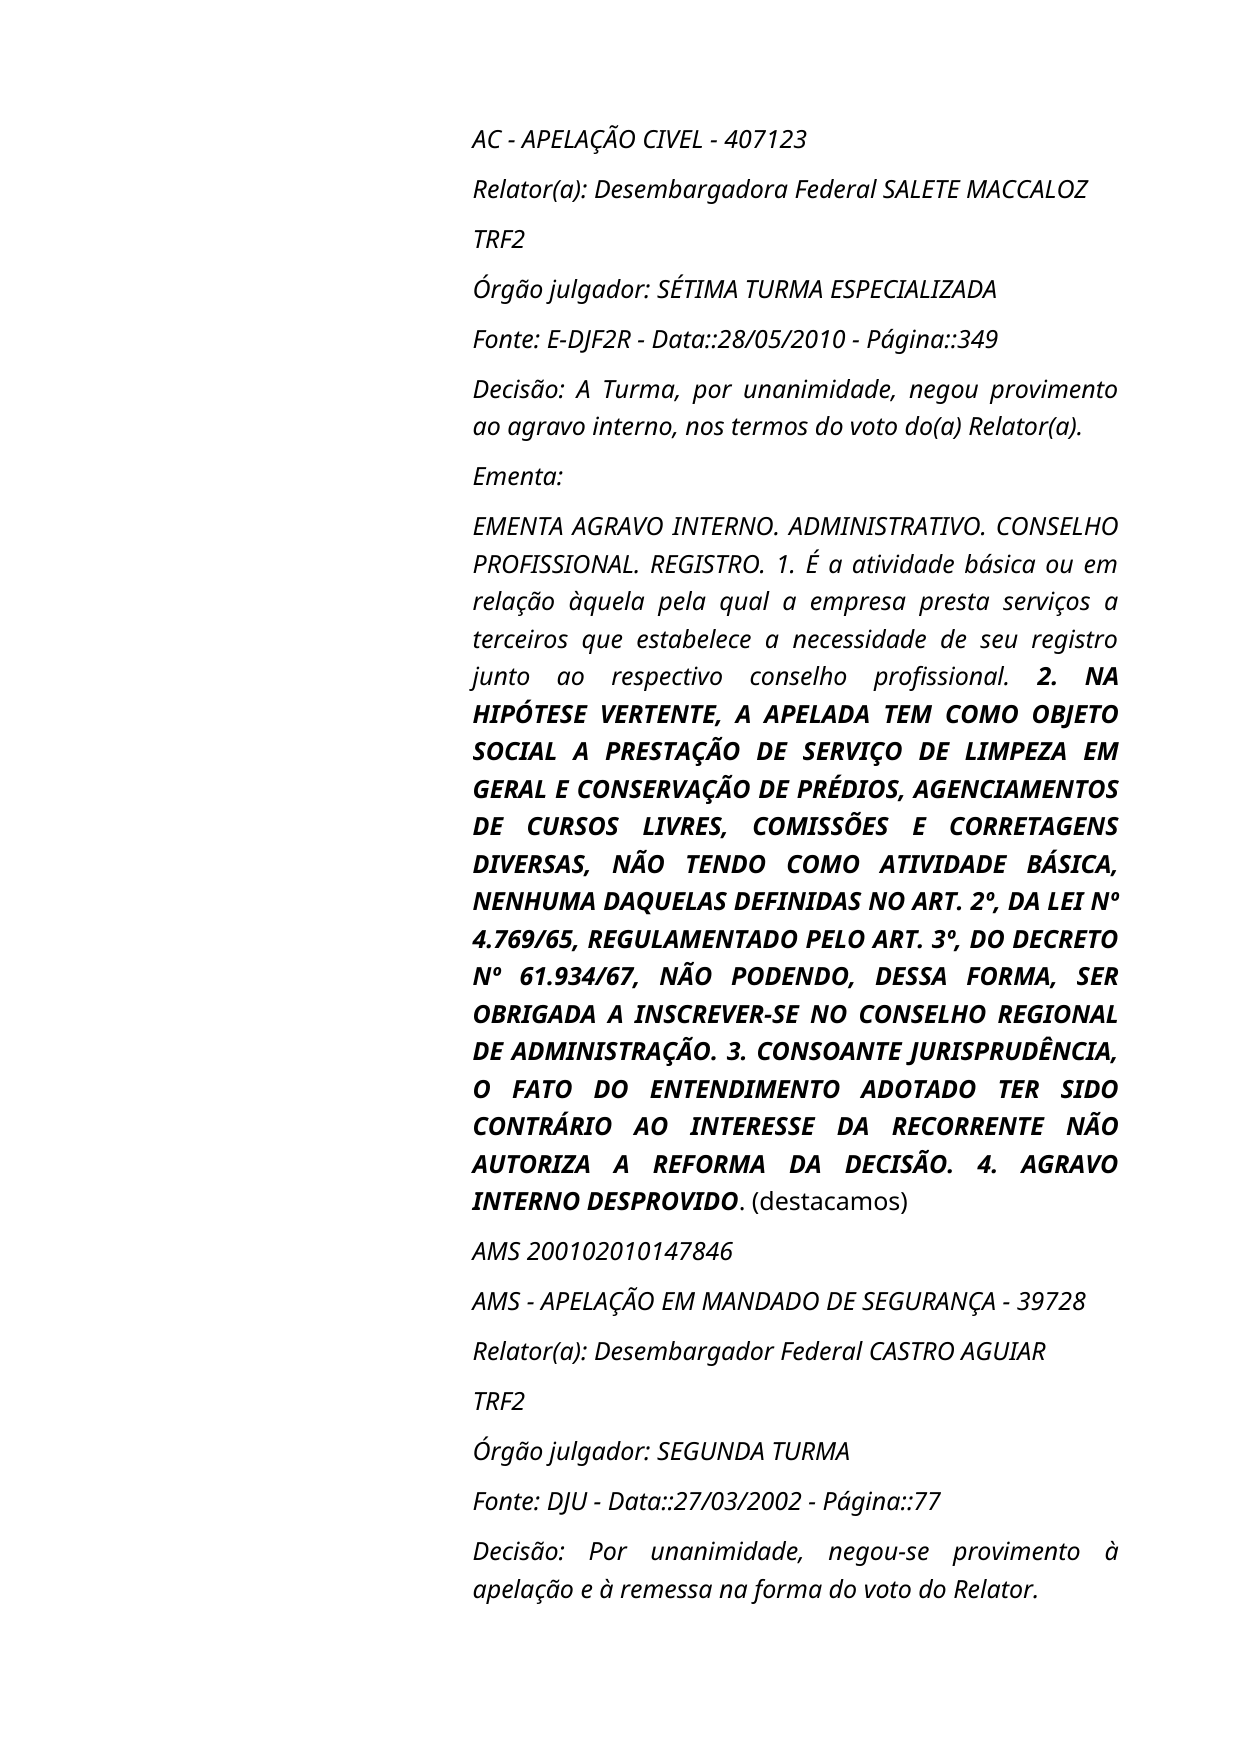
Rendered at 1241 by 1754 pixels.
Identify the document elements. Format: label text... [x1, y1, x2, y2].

text Relator(a): Desembargador Federal CASTRO AGUIAR [472, 1331, 1122, 1368]
text EMENTA AGRAVO INTERNO. ADMINISTRATIVO. CONSELHO PROFISSIONAL. REGISTRO. 1. É a atividade básica ou em relação àquela pela qual a empresa presta serviços a terceiros que estabelece a necessidade de seu registro junto ao respectivo conselho profissional. 2. NA HIPÓTESE VERTENTE, A APELADA TEM COMO OBJETO SOCIAL A PRESTAÇÃO DE SERVIÇO DE LIMPEZA EM GERAL E CONSERVAÇÃO DE PRÉDIOS, AGENCIAMENTOS DE CURSOS LIVRES, COMISSÕES E CORRETAGENS DIVERSAS, NÃO TENDO COMO ATIVIDADE BÁSICA, NENHUMA DAQUELAS DEFINIDAS NO ART. 2º, DA LEI Nº 4.769/65, REGULAMENTADO PELO ART. 3º, DO DECRETO Nº 61.934/67, NÃO PODENDO, DESSA FORMA, SER OBRIGADA A INSCREVER-SE NO CONSELHO REGIONAL DE ADMINISTRAÇÃO. 3. CONSOANTE JURISPRUDÊNCIA, O FATO DO ENTENDIMENTO ADOTADO TER SIDO CONTRÁRIO AO INTERESSE DA RECORRENTE NÃO AUTORIZA A REFORMA DA DECISÃO. 4. AGRAVO INTERNO DESPROVIDO. (destacamos) [472, 506, 1122, 1218]
text Decisão: Por unanimidade, negou-se provimento à apelação e à remessa na forma do voto do Relator. [472, 1531, 1122, 1606]
text Ementa: [472, 456, 1122, 493]
text Decisão: A Turma, por unanimidade, negou provimento ao agravo interno, nos termos do voto do(a) Relator(a). [472, 368, 1122, 443]
text Fonte: DJU - Data::27/03/2002 - Página::77 [472, 1481, 1122, 1518]
text TRF2 [472, 218, 1122, 256]
text AC - APELAÇÃO CIVEL - 407123 [472, 118, 1122, 156]
text TRF2 [472, 1381, 1122, 1418]
text Órgão julgador: SEGUNDA TURMA [472, 1431, 1122, 1468]
text AMS 200102010147846 [472, 1231, 1122, 1268]
text Fonte: E-DJF2R - Data::28/05/2010 - Página::349 [472, 318, 1122, 356]
text AMS - APELAÇÃO EM MANDADO DE SEGURANÇA - 39728 [472, 1281, 1122, 1318]
text Órgão julgador: SÉTIMA TURMA ESPECIALIZADA [472, 268, 1122, 306]
text Relator(a): Desembargadora Federal SALETE MACCALOZ [472, 168, 1122, 206]
